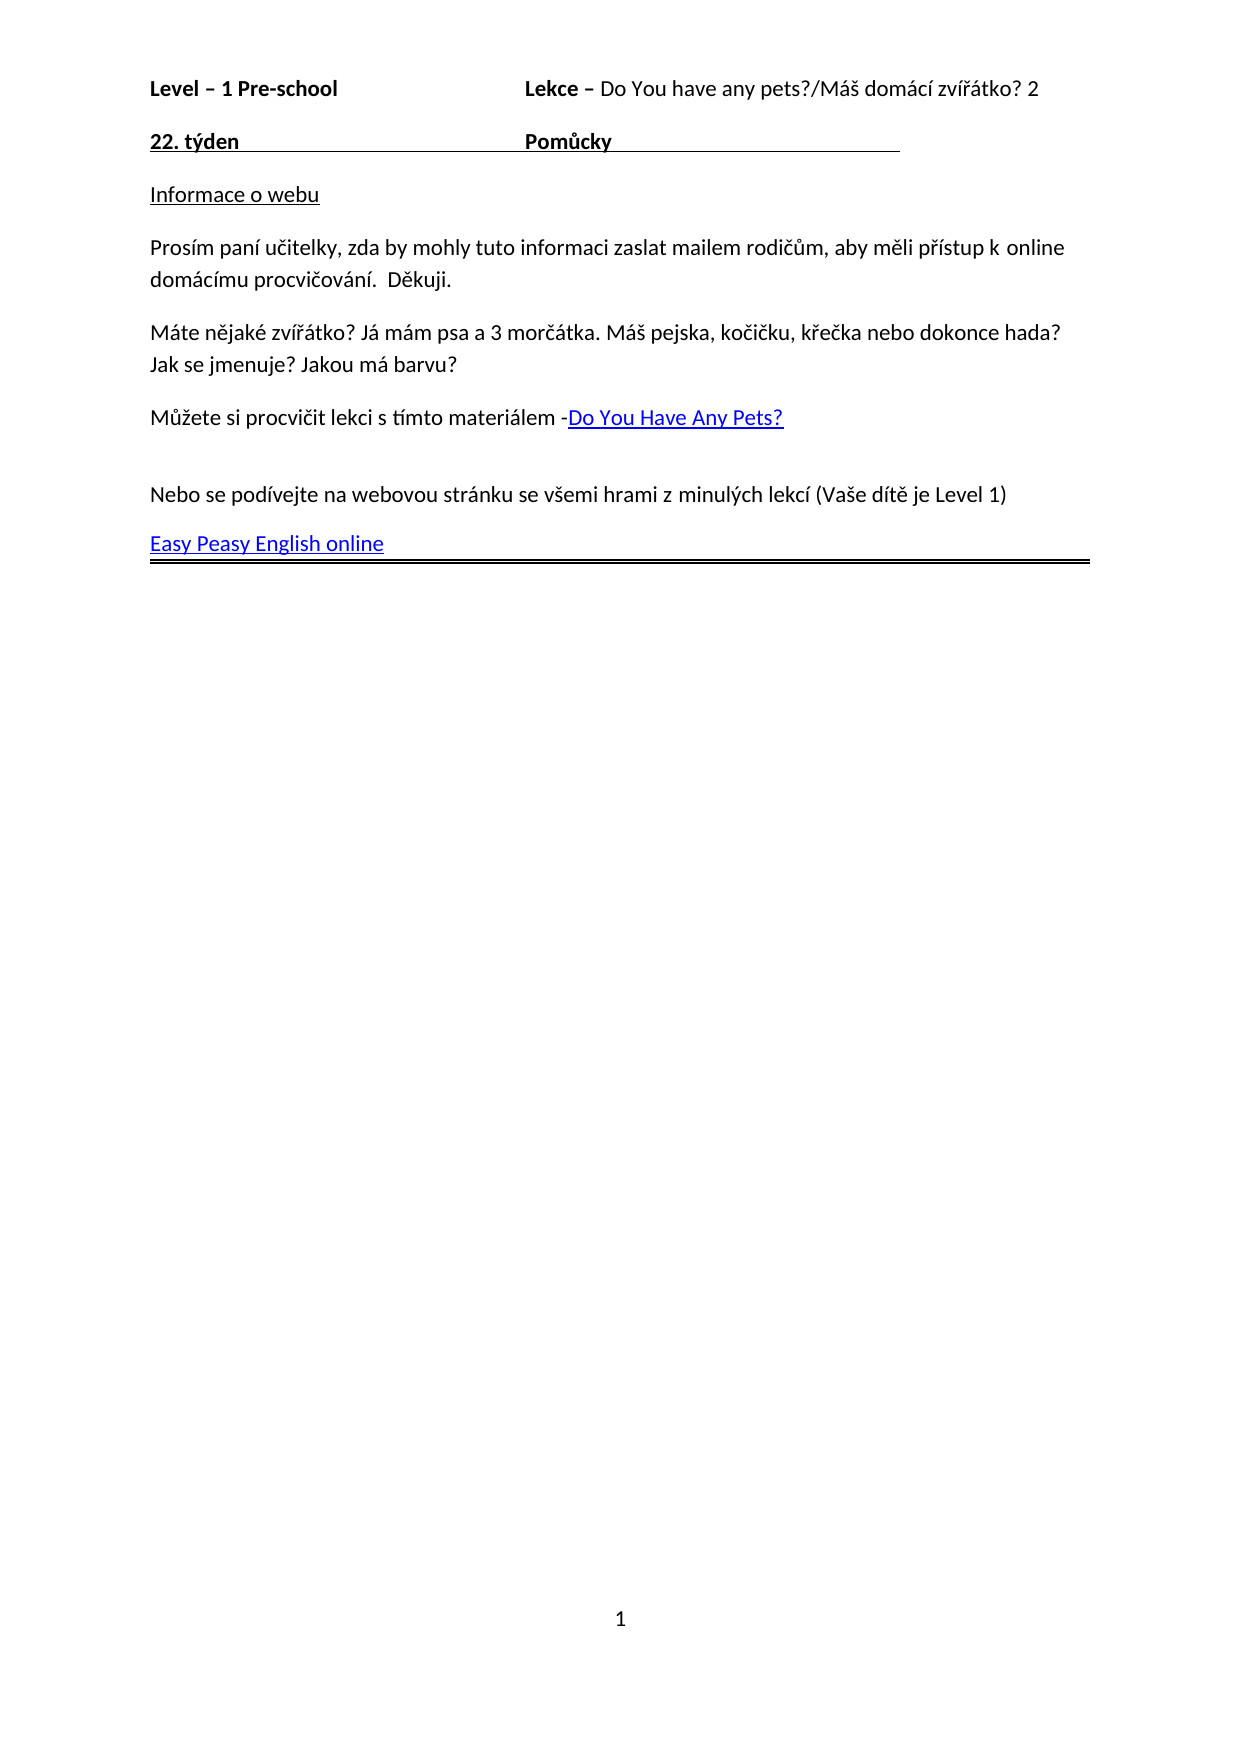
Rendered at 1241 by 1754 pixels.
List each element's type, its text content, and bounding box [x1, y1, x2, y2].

text Informace o webu [150, 180, 1090, 208]
text Prosím paní učitelky, zda by mohly tuto informaci zaslat mailem rodičům, aby měli přístup k online domácímu procvičování. Děkuji. [150, 233, 1090, 293]
text Level – 1 Pre-school Lekce – Do You have any pets?/Máš domácí zvířátko? 2 [150, 74, 1090, 102]
text Nebo se podívejte na webovou stránku se všemi hrami z minulých lekcí (Vaše dítě je Level 1) [150, 480, 1090, 508]
text Easy Peasy English online [150, 529, 1090, 559]
text 22. týden Pomůcky [150, 127, 1090, 155]
text Můžete si procvičit lekci s tímto materiálem -Do You Have Any Pets? [150, 403, 1090, 431]
text Máte nějaké zvířátko? Já mám psa a 3 morčátka. Máš pejska, kočičku, křečka nebo dokonce hada? Jak se jmenuje? Jakou má barvu? [150, 318, 1090, 378]
